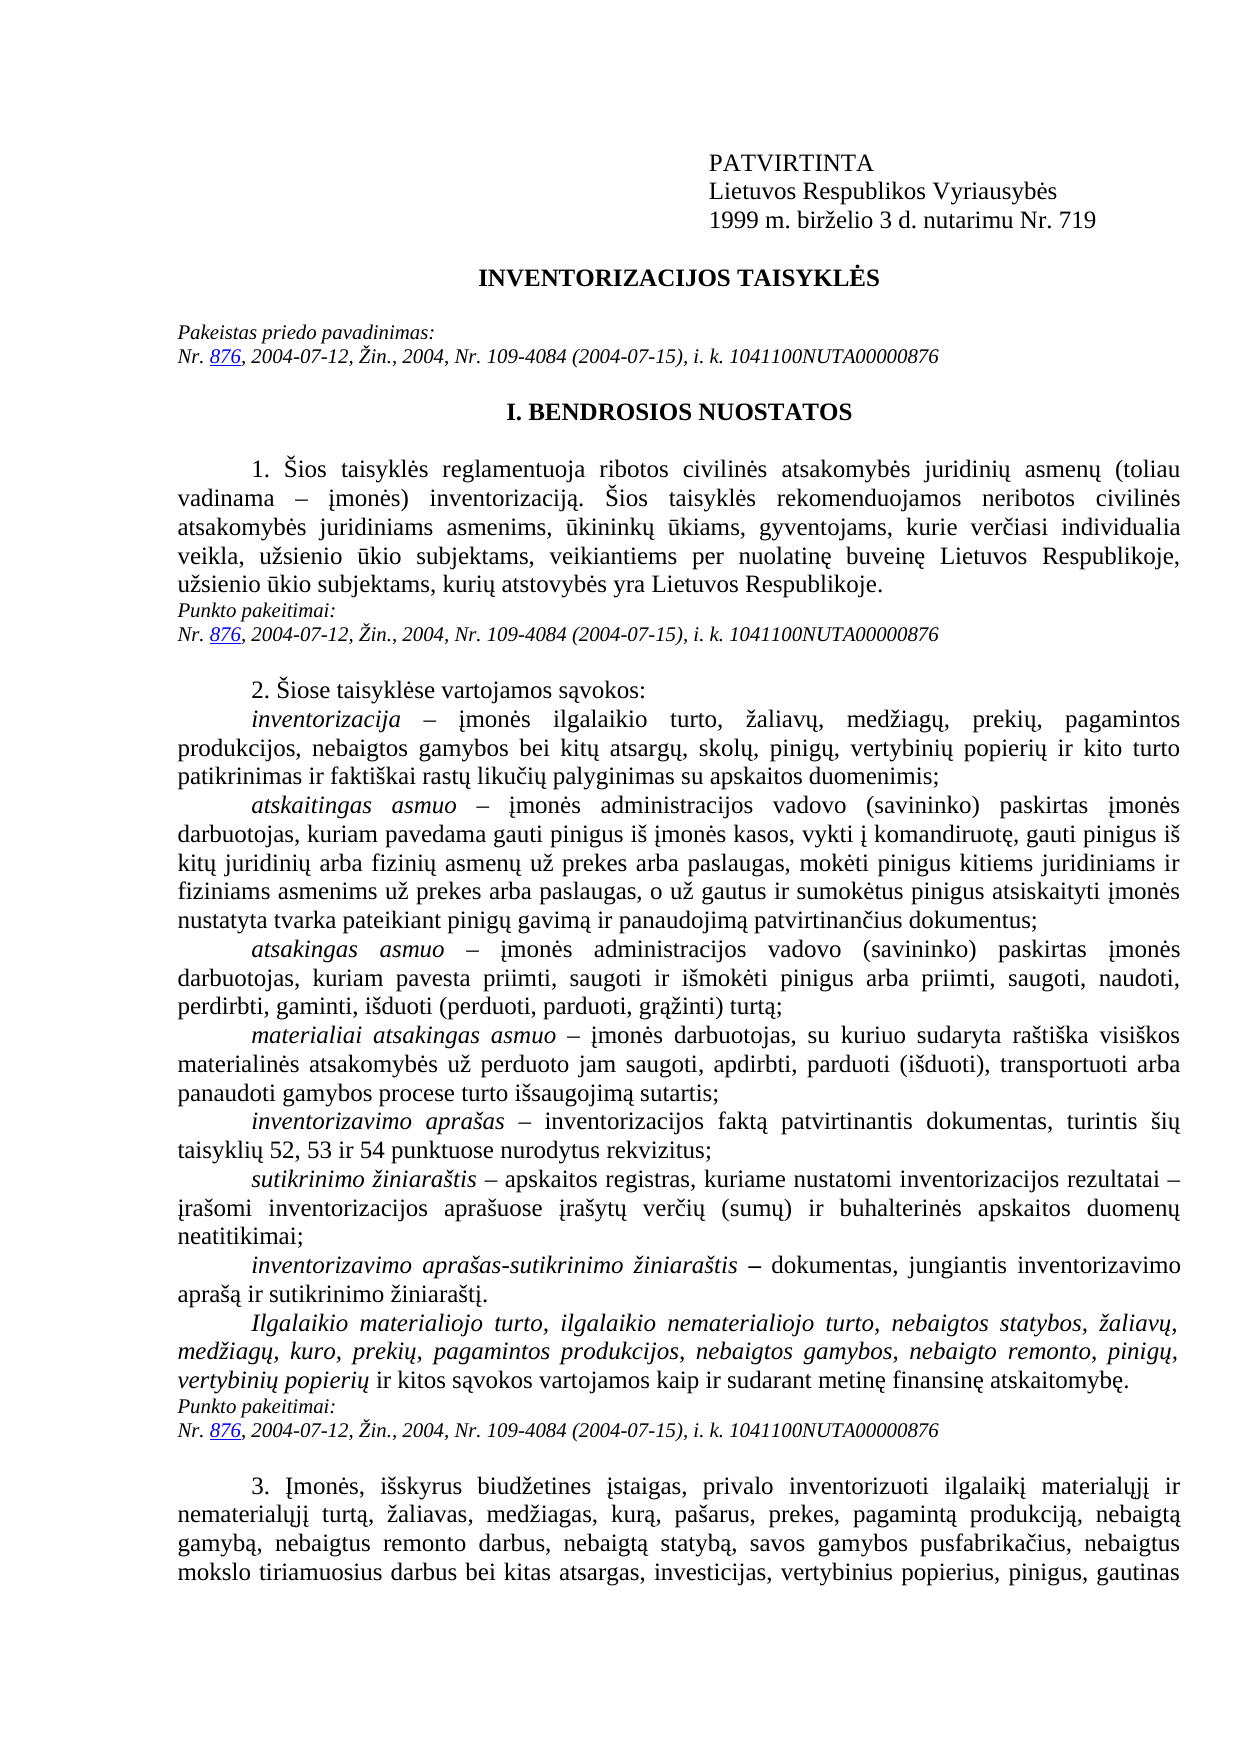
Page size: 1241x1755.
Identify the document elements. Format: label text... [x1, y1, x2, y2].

text 1999 m. birželio 3 d. nutarimu Nr. 719 [177, 205, 1181, 234]
text Nr. 876, 2004-07-12, Žin., 2004, Nr. 109-4084 (2004-07-15), i. k. 1041100NUTA00000876 [177, 344, 1181, 368]
text Patvirtinta [177, 148, 1181, 176]
text Pakeistas priedo pavadinimas: [177, 320, 1181, 344]
text Lietuvos Respublikos Vyriausybės [177, 176, 1181, 205]
text atsakingas asmuo – įmonės administracijos vadovo (savininko) paskirtas įmonės darbuotojas, kuriam pavesta priimti, saugoti ir išmokėti pinigus arba priimti, saugoti, naudoti, perdirbti, gaminti, išduoti (perduoti, parduoti, grąžinti) turtą; [177, 934, 1181, 1020]
text inventorizavimo aprašas-sutikrinimo žiniaraštis – dokumentas, jungiantis inventorizavimo aprašą ir sutikrinimo žiniaraštį. [177, 1250, 1181, 1308]
text Punkto pakeitimai: [177, 1394, 1181, 1418]
text INVENTORIZACIJOS TAISYKLĖS [177, 263, 1181, 291]
text atskaitingas asmuo – įmonės administracijos vadovo (savininko) paskirtas įmonės darbuotojas, kuriam pavedama gauti pinigus iš įmonės kasos, vykti į komandiruotę, gauti pinigus iš kitų juridinių arba fizinių asmenų už prekes arba paslaugas, mokėti pinigus kitiems juridiniams ir fiziniams asmenims už prekes arba paslaugas, o už gautus ir sumokėtus pinigus atsiskaityti įmonės nustatyta tvarka pateikiant pinigų gavimą ir panaudojimą patvirtinančius dokumentus; [177, 790, 1181, 934]
text materialiai atsakingas asmuo – įmonės darbuotojas, su kuriuo sudaryta raštiška visiškos materialinės atsakomybės už perduoto jam saugoti, apdirbti, parduoti (išduoti), transportuoti arba panaudoti gamybos procese turto išsaugojimą sutartis; [177, 1020, 1181, 1106]
text inventorizavimo aprašas – inventorizacijos faktą patvirtinantis dokumentas, turintis šių taisyklių 52, 53 ir 54 punktuose nurodytus rekvizitus; [177, 1106, 1181, 1164]
text sutikrinimo žiniaraštis – apskaitos registras, kuriame nustatomi inventorizacijos rezultatai – įrašomi inventorizacijos aprašuose įrašytų verčių (sumų) ir buhalterinės apskaitos duomenų neatitikimai; [177, 1164, 1181, 1250]
text 2. Šiose taisyklėse vartojamos sąvokos: [177, 675, 1181, 704]
text Punkto pakeitimai: [177, 598, 1181, 622]
text inventorizacija – įmonės ilgalaikio turto, žaliavų, medžiagų, prekių, pagamintos produkcijos, nebaigtos gamybos bei kitų atsargų, skolų, pinigų, vertybinių popierių ir kito turto patikrinimas ir faktiškai rastų likučių palyginimas su apskaitos duomenimis; [177, 704, 1181, 790]
text Nr. 876, 2004-07-12, Žin., 2004, Nr. 109-4084 (2004-07-15), i. k. 1041100NUTA00000876 [177, 622, 1181, 646]
text 1. Šios taisyklės reglamentuoja ribotos civilinės atsakomybės juridinių asmenų (toliau vadinama – įmonės) inventorizaciją. Šios taisyklės rekomenduojamos neribotos civilinės atsakomybės juridiniams asmenims, ūkininkų ūkiams, gyventojams, kurie verčiasi individualia veikla, užsienio ūkio subjektams, veikiantiems per nuolatinę buveinę Lietuvos Respublikoje, užsienio ūkio subjektams, kurių atstovybės yra Lietuvos Respublikoje. [177, 454, 1181, 598]
text I. BENDROSIOS NUOSTATOS [177, 397, 1181, 426]
text 3. Įmonės, išskyrus biudžetines įstaigas, privalo inventorizuoti ilgalaikį materialųjį ir nematerialųjį turtą, žaliavas, medžiagas, kurą, pašarus, prekes, pagamintą produkciją, nebaigtą gamybą, nebaigtus remonto darbus, nebaigtą statybą, savos gamybos pusfabrikačius, nebaigtus mokslo tiriamuosius darbus bei kitas atsargas, investicijas, vertybinius popierius, pinigus, gautinas [177, 1471, 1181, 1586]
text Nr. 876, 2004-07-12, Žin., 2004, Nr. 109-4084 (2004-07-15), i. k. 1041100NUTA00000876 [177, 1418, 1181, 1442]
text Ilgalaikio materialiojo turto, ilgalaikio nematerialiojo turto, nebaigtos statybos, žaliavų, medžiagų, kuro, prekių, pagamintos produkcijos, nebaigtos gamybos, nebaigto remonto, pinigų, vertybinių popierių ir kitos sąvokos vartojamos kaip ir sudarant metinę finansinę atskaitomybę. [177, 1308, 1181, 1394]
